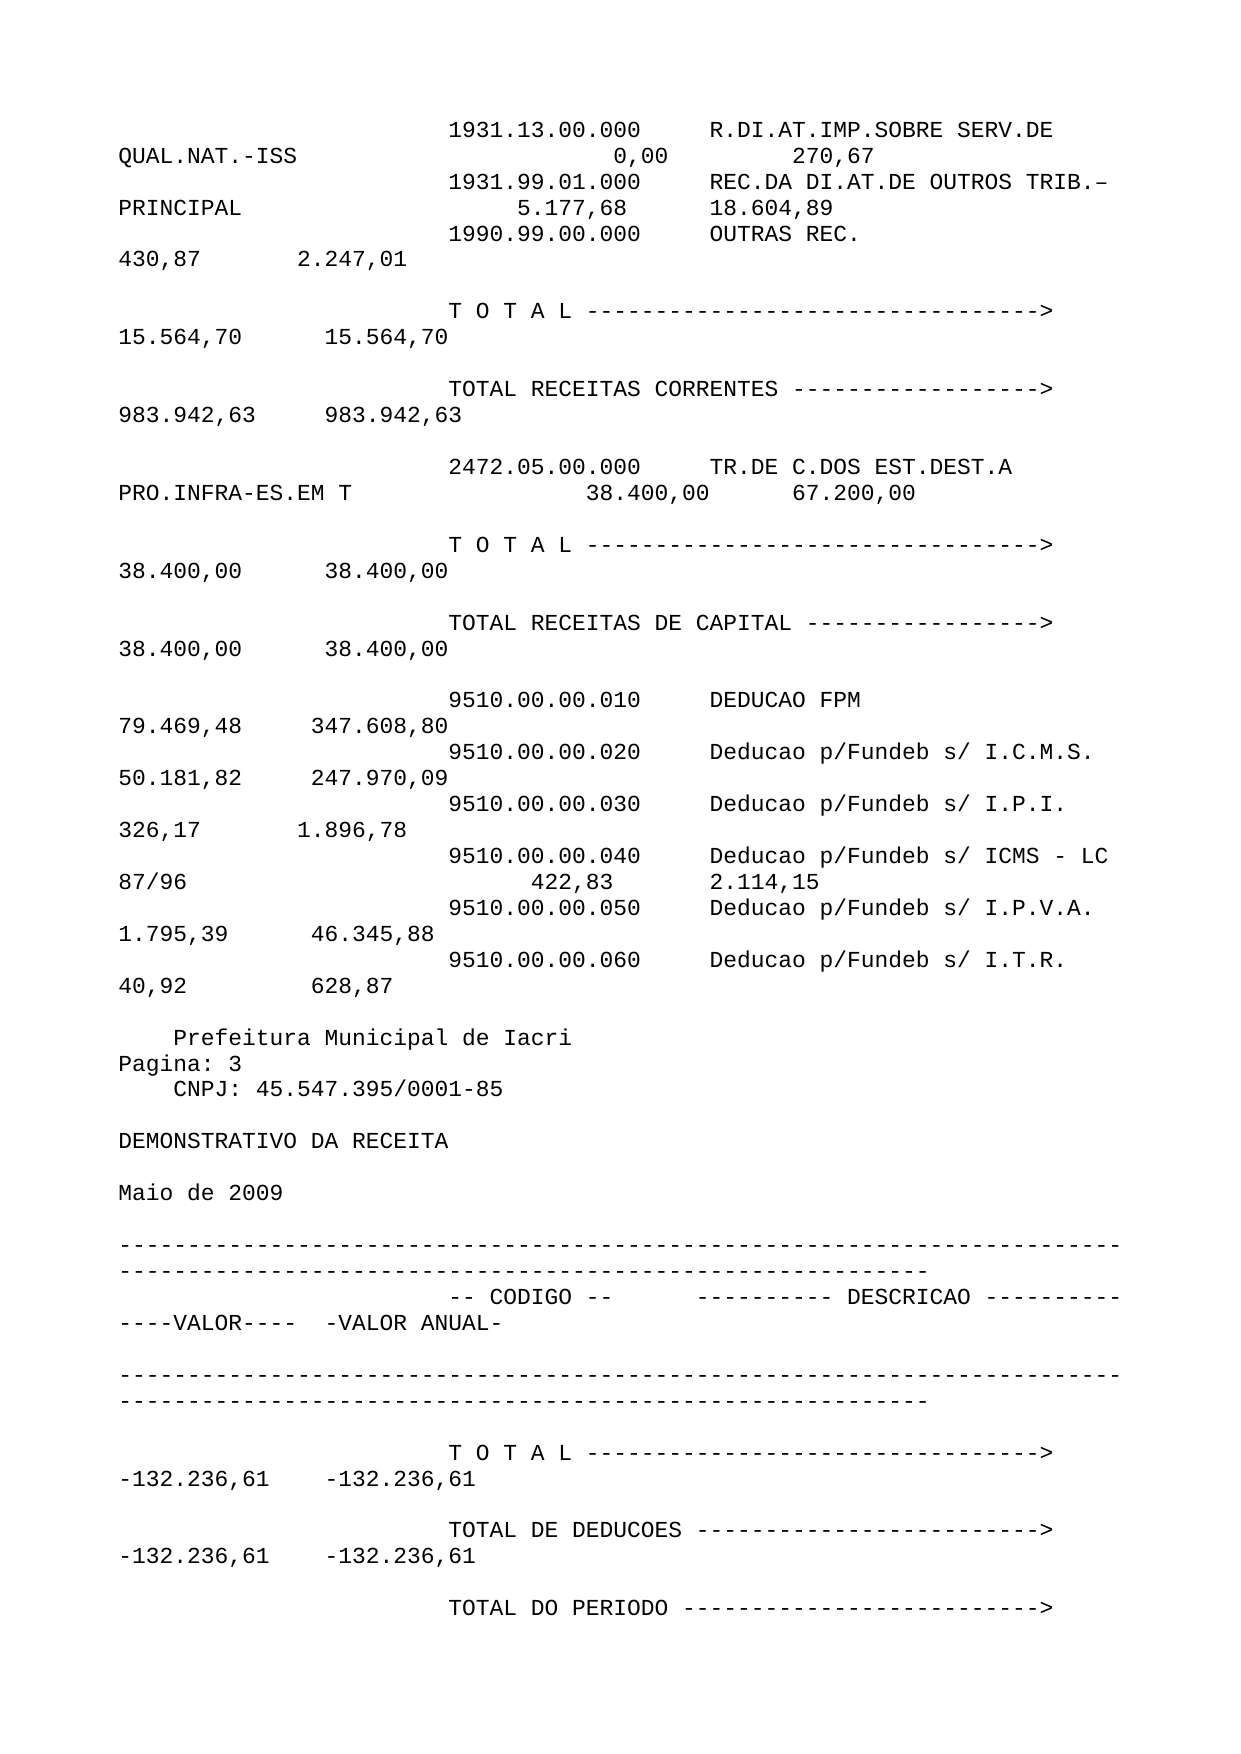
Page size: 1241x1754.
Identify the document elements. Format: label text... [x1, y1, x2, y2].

text 9510.00.00.030 Deducao p/Fundeb s/ I.P.I. 326,17 1.896,78 [118, 792, 1122, 844]
text 9510.00.00.040 Deducao p/Fundeb s/ ICMS - LC 87/96 422,83 2.114,15 [118, 844, 1122, 896]
text -- CODIGO -- ---------- DESCRICAO ---------- ----VALOR---- -VALOR ANUAL- [118, 1285, 1122, 1337]
text 1931.99.01.000 REC.DA DI.AT.DE OUTROS TRIB.–PRINCIPAL 5.177,68 18.604,89 [118, 170, 1122, 222]
text TOTAL DO PERIODO --------------------------> [118, 1597, 1122, 1622]
text 9510.00.00.020 Deducao p/Fundeb s/ I.C.M.S. 50.181,82 247.970,09 [118, 741, 1122, 792]
text 9510.00.00.050 Deducao p/Fundeb s/ I.P.V.A. 1.795,39 46.345,88 [118, 896, 1122, 948]
text Prefeitura Municipal de Iacri Pagina: 3 [118, 1026, 1122, 1078]
text CNPJ: 45.547.395/0001-85 [118, 1078, 1122, 1104]
text 1990.99.00.000 OUTRAS REC. 430,87 2.247,01 [118, 222, 1122, 274]
text 2472.05.00.000 TR.DE C.DOS EST.DEST.A PRO.INFRA-ES.EM T 38.400,00 67.200,00 [118, 455, 1122, 507]
text TOTAL RECEITAS DE CAPITAL -----------------> 38.400,00 38.400,00 [118, 611, 1122, 663]
text Maio de 2009 [118, 1156, 1122, 1207]
text ------------------------------------------------------------------------------------------------------------------------------------ [118, 1337, 1122, 1415]
text DEMONSTRATIVO DA RECEITA [118, 1104, 1122, 1156]
text TOTAL RECEITAS CORRENTES ------------------> 983.942,63 983.942,63 [118, 377, 1122, 429]
text T O T A L ---------------------------------> 38.400,00 38.400,00 [118, 533, 1122, 585]
text TOTAL DE DEDUCOES -------------------------> -132.236,61 -132.236,61 [118, 1519, 1122, 1571]
text 1931.13.00.000 R.DI.AT.IMP.SOBRE SERV.DE QUAL.NAT.-ISS 0,00 270,67 [118, 118, 1122, 170]
text T O T A L ---------------------------------> -132.236,61 -132.236,61 [118, 1441, 1122, 1493]
text 9510.00.00.010 DEDUCAO FPM 79.469,48 347.608,80 [118, 689, 1122, 741]
text T O T A L ---------------------------------> 15.564,70 15.564,70 [118, 300, 1122, 352]
text ------------------------------------------------------------------------------------------------------------------------------------ [118, 1207, 1122, 1285]
text 9510.00.00.060 Deducao p/Fundeb s/ I.T.R. 40,92 628,87 [118, 948, 1122, 1000]
